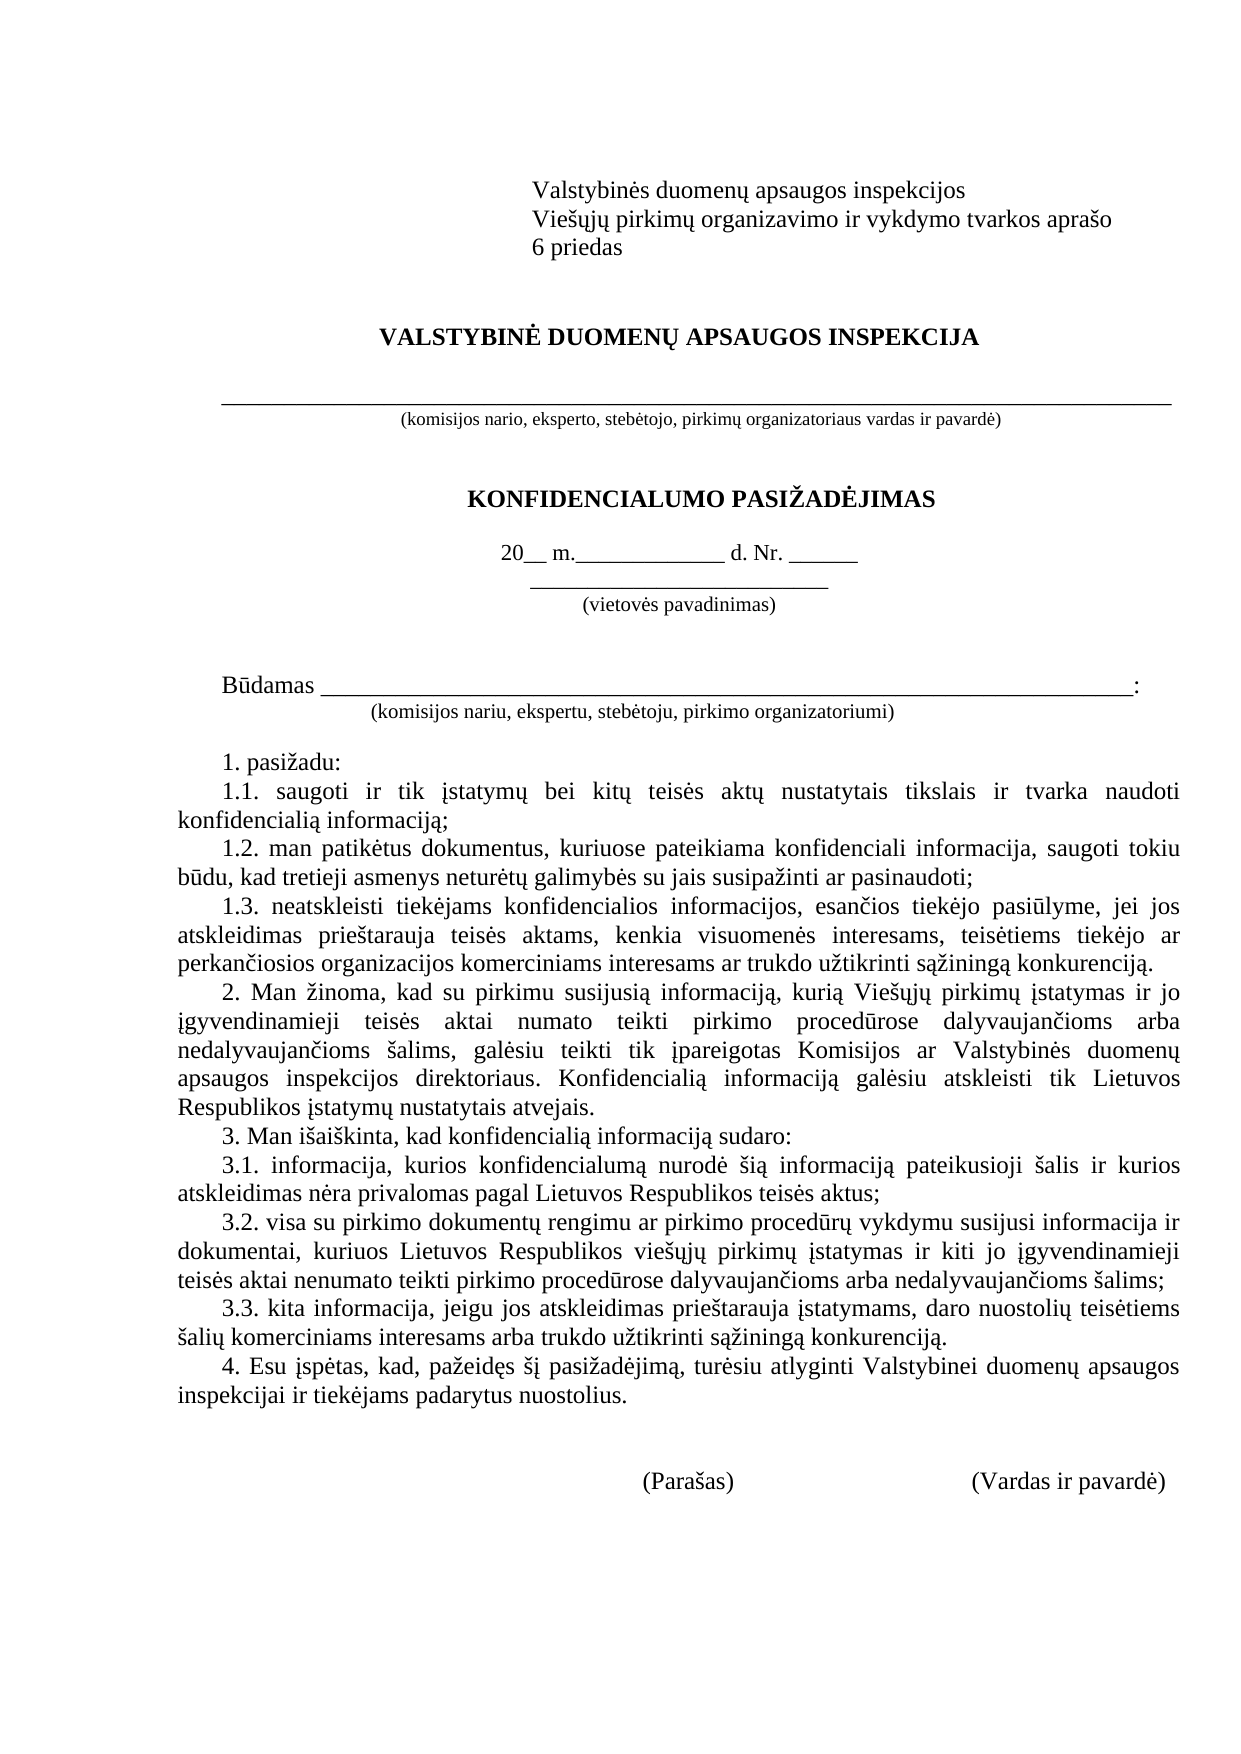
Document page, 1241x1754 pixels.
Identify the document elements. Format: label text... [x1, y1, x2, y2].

text 1. pasižadu: [177, 747, 1181, 776]
text Viešųjų pirkimų organizavimo ir vykdymo tvarkos aprašo [532, 204, 1181, 232]
text VALSTYBINĖ DUOMENŲ APSAUGOS INSPEKCIJA [177, 322, 1181, 351]
text 1.2. man patikėtus dokumentus, kuriuose pateikiama konfidenciali informacija, saugoti tokiu būdu, kad tretieji asmenys neturėtų galimybės su jais susipažinti ar pasinaudoti; [177, 833, 1181, 891]
text 3.3. kita informacija, jeigu jos atskleidimas prieštarauja įstatymams, daro nuostolių teisėtiems šalių komerciniams interesams arba trukdo užtikrinti sąžiningą konkurenciją. [177, 1293, 1181, 1351]
text __________________________ [177, 565, 1181, 592]
text 6 priedas [532, 232, 1181, 261]
text 4. Esu įspėtas, kad, pažeidęs šį pasižadėjimą, turėsiu atlyginti Valstybinei duomenų apsaugos inspekcijai ir tiekėjams padarytus nuostolius. [177, 1351, 1181, 1408]
text 1.3. neatskleisti tiekėjams konfidencialios informacijos, esančios tiekėjo pasiūlyme, jei jos atskleidimas prieštarauja teisės aktams, kenkia visuomenės interesams, teisėtiems tiekėjo ar perkančiosios organizacijos komerciniams interesams ar trukdo užtikrinti sąžiningą konkurenciją. [177, 891, 1181, 977]
text 3. Man išaiškinta, kad konfidencialią informaciją sudaro: [177, 1121, 1181, 1150]
text ____________________________________________________________________________ [177, 379, 1181, 408]
text 20__ m._____________ d. Nr. ______ [177, 539, 1181, 565]
text (komisijos nariu, ekspertu, stebėtoju, pirkimo organizatoriumi) [177, 699, 1181, 723]
text 3.2. visa su pirkimo dokumentų rengimu ar pirkimo procedūrų vykdymu susijusi informacija ir dokumentai, kuriuos Lietuvos Respublikos viešųjų pirkimų įstatymas ir kiti jo įgyvendinamieji teisės aktai nenumato teikti pirkimo procedūrose dalyvaujančioms arba nedalyvaujančioms šalims; [177, 1207, 1181, 1293]
text KONFIDENCIALUMO PASIŽADĖJIMAS [177, 484, 1181, 513]
text (Parašas) (Vardas ir pavardė) [177, 1466, 1181, 1495]
text (vietovės pavadinimas) [177, 592, 1181, 616]
text 2. Man žinoma, kad su pirkimu susijusią informaciją, kurią Viešųjų pirkimų įstatymas ir jo įgyvendinamieji teisės aktai numato teikti pirkimo procedūrose dalyvaujančioms arba nedalyvaujančioms šalims, galėsiu teikti tik įpareigotas Komisijos ar Valstybinės duomenų apsaugos inspekcijos direktoriaus. Konfidencialią informaciją galėsiu atskleisti tik Lietuvos Respublikos įstatymų nustatytais atvejais. [177, 977, 1181, 1121]
text Būdamas _________________________________________________________________: [177, 670, 1181, 699]
text 3.1. informacija, kurios konfidencialumą nurodė šią informaciją pateikusioji šalis ir kurios atskleidimas nėra privalomas pagal Lietuvos Respublikos teisės aktus; [177, 1150, 1181, 1207]
text (komisijos nario, eksperto, stebėtojo, pirkimų organizatoriaus vardas ir pavardė) [177, 408, 1181, 430]
text Valstybinės duomenų apsaugos inspekcijos [532, 175, 1181, 204]
text 1.1. saugoti ir tik įstatymų bei kitų teisės aktų nustatytais tikslais ir tvarka naudoti konfidencialią informaciją; [177, 776, 1181, 833]
